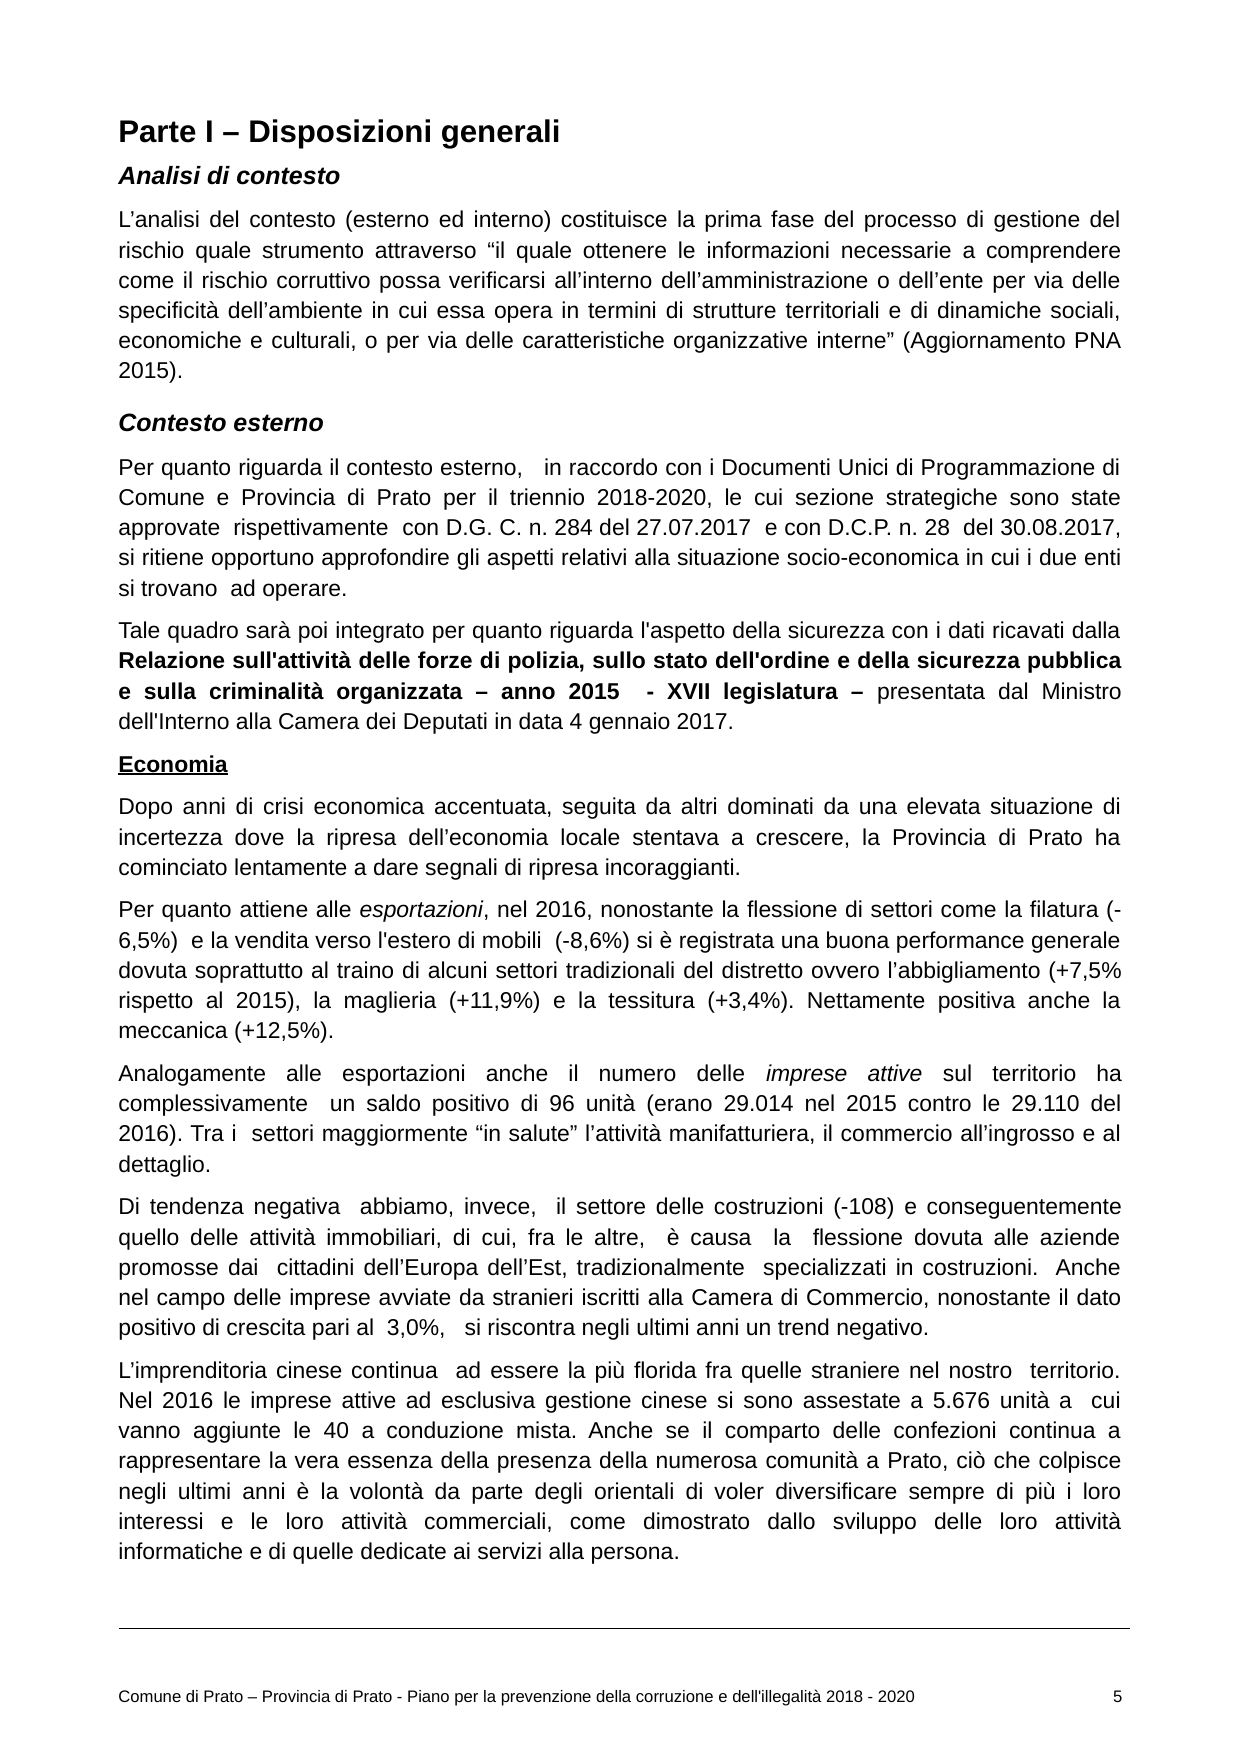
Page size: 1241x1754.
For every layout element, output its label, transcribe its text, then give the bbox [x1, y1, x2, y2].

text Economia [118, 751, 1122, 777]
text Di tendenza negativa abbiamo, invece, il settore delle costruzioni (-108) e conseguentemente quello delle attività immobiliari, di cui, fra le altre, è causa la flessione dovuta alle aziende promosse dai cittadini dell’Europa dell’Est, tradizionalmente specializzati in costruzioni. Anche nel campo delle imprese avviate da stranieri iscritti alla Camera di Commercio, nonostante il dato positivo di crescita pari al 3,0%, si riscontra negli ultimi anni un trend negativo. [118, 1193, 1122, 1340]
subtitle Analisi di contesto [118, 161, 1122, 190]
text Per quanto riguarda il contesto esterno, in raccordo con i Documenti Unici di Programmazione di Comune e Provincia di Prato per il triennio 2018-2020, le cui sezione strategiche sono state approvate rispettivamente con D.G. C. n. 284 del 27.07.2017 e con D.C.P. n. 28 del 30.08.2017, si ritiene opportuno approfondire gli aspetti relativi alla situazione socio-economica in cui i due enti si trovano ad operare. [118, 454, 1122, 601]
text L’imprenditoria cinese continua ad essere la più florida fra quelle straniere nel nostro territorio. Nel 2016 le imprese attive ad esclusiva gestione cinese si sono assestate a 5.676 unità a cui vanno aggiunte le 40 a conduzione mista. Anche se il comparto delle confezioni continua a rappresentare la vera essenza della presenza della numerosa comunità a Prato, ciò che colpisce negli ultimi anni è la volontà da parte degli orientali di voler diversificare sempre di più i loro interessi e le loro attività commerciali, come dimostrato dallo sviluppo delle loro attività informatiche e di quelle dedicate ai servizi alla persona. [118, 1357, 1122, 1564]
text Per quanto attiene alle esportazioni, nel 2016, nonostante la flessione di settori come la filatura (-6,5%) e la vendita verso l'estero di mobili (-8,6%) si è registrata una buona performance generale dovuta soprattutto al traino di alcuni settori tradizionali del distretto ovvero l’abbigliamento (+7,5% rispetto al 2015), la maglieria (+11,9%) e la tessitura (+3,4%). Nettamente positiva anche la meccanica (+12,5%). [118, 896, 1122, 1043]
subtitle Parte I – Disposizioni generali [118, 113, 1122, 149]
subtitle Contesto esterno [118, 408, 1122, 437]
text L’analisi del contesto (esterno ed interno) costituisce la prima fase del processo di gestione del rischio quale strumento attraverso “il quale ottenere le informazioni necessarie a comprendere come il rischio corruttivo possa verificarsi all’interno dell’amministrazione o dell’ente per via delle specificità dell’ambiente in cui essa opera in termini di strutture territoriali e di dinamiche sociali, economiche e culturali, o per via delle caratteristiche organizzative interne” (Aggiornamento PNA 2015). [118, 206, 1122, 384]
text Analogamente alle esportazioni anche il numero delle imprese attive sul territorio ha complessivamente un saldo positivo di 96 unità (erano 29.014 nel 2015 contro le 29.110 del 2016). Tra i settori maggiormente “in salute” l’attività manifatturiera, il commercio all’ingrosso e al dettaglio. [118, 1060, 1122, 1177]
text Dopo anni di crisi economica accentuata, seguita da altri dominati da una elevata situazione di incertezza dove la ripresa dell’economia locale stentava a crescere, la Provincia di Prato ha cominciato lentamente a dare segnali di ripresa incoraggianti. [118, 793, 1122, 880]
text Tale quadro sarà poi integrato per quanto riguarda l'aspetto della sicurezza con i dati ricavati dalla Relazione sull'attività delle forze di polizia, sullo stato dell'ordine e della sicurezza pubblica e sulla criminalità organizzata – anno 2015 - XVII legislatura – presentata dal Ministro dell'Interno alla Camera dei Deputati in data 4 gennaio 2017. [118, 617, 1122, 734]
